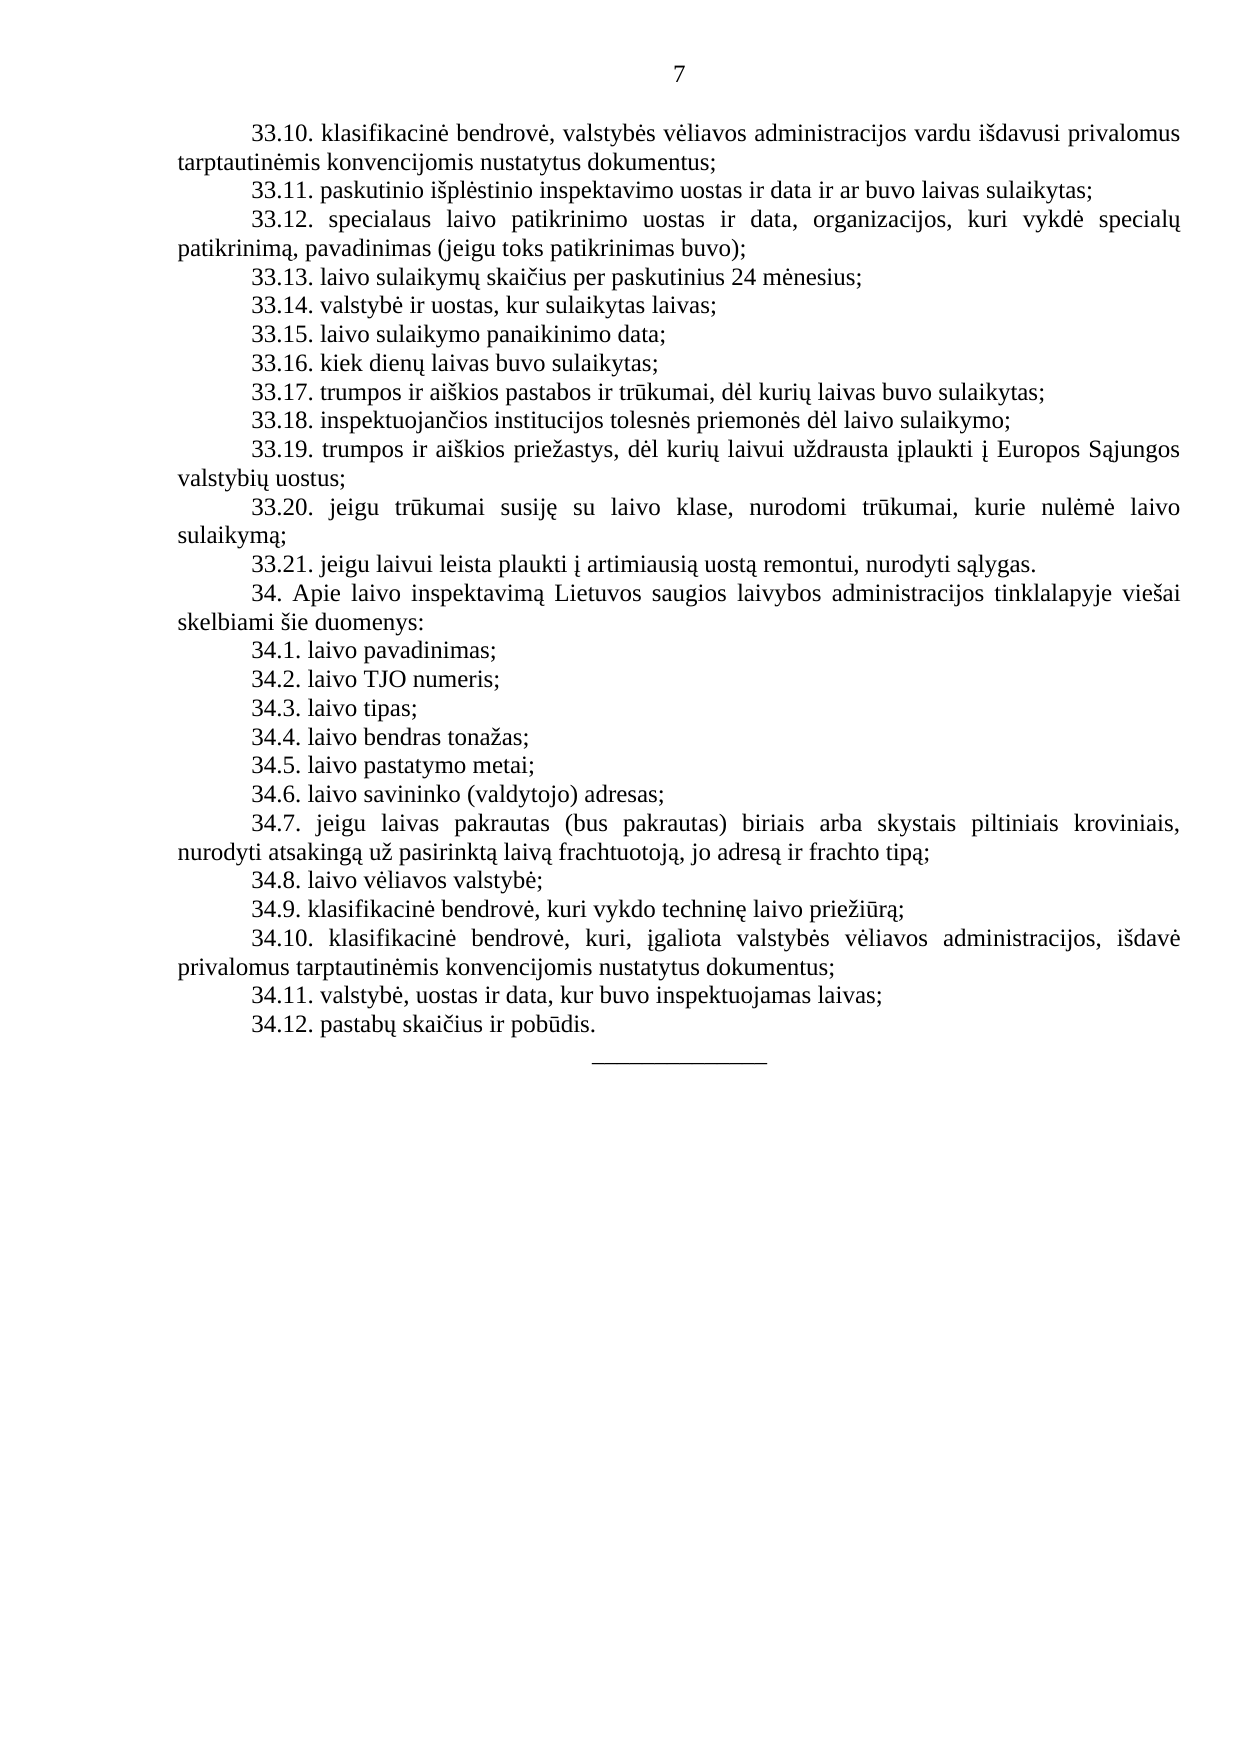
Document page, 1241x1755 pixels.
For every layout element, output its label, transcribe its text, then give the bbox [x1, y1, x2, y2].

text ______________ [177, 1038, 1181, 1067]
text 34.9. klasifikacinė bendrovė, kuri vykdo techninę laivo priežiūrą; [177, 894, 1181, 923]
text 34.2. laivo TJO numeris; [177, 664, 1181, 693]
text 34.10. klasifikacinė bendrovė, kuri, įgaliota valstybės vėliavos administracijos, išdavė privalomus tarptautinėmis konvencijomis nustatytus dokumentus; [177, 923, 1181, 981]
text 34. Apie laivo inspektavimą Lietuvos saugios laivybos administracijos tinklalapyje viešai skelbiami šie duomenys: [177, 578, 1181, 636]
text 34.6. laivo savininko (valdytojo) adresas; [177, 779, 1181, 808]
text 33.11. paskutinio išplėstinio inspektavimo uostas ir data ir ar buvo laivas sulaikytas; [177, 176, 1181, 204]
text 33.19. trumpos ir aiškios priežastys, dėl kurių laivui uždrausta įplaukti į Europos Sąjungos valstybių uostus; [177, 434, 1181, 492]
text 33.10. klasifikacinė bendrovė, valstybės vėliavos administracijos vardu išdavusi privalomus tarptautinėmis konvencijomis nustatytus dokumentus; [177, 118, 1181, 176]
text 34.5. laivo pastatymo metai; [177, 751, 1181, 779]
text 33.16. kiek dienų laivas buvo sulaikytas; [177, 348, 1181, 377]
text 34.8. laivo vėliavos valstybė; [177, 866, 1181, 894]
text 34.7. jeigu laivas pakrautas (bus pakrautas) biriais arba skystais piltiniais kroviniais, nurodyti atsakingą už pasirinktą laivą frachtuotoją, jo adresą ir frachto tipą; [177, 808, 1181, 866]
text 33.14. valstybė ir uostas, kur sulaikytas laivas; [177, 291, 1181, 319]
text 34.1. laivo pavadinimas; [177, 636, 1181, 664]
text 34.4. laivo bendras tonažas; [177, 722, 1181, 751]
text 34.11. valstybė, uostas ir data, kur buvo inspektuojamas laivas; [177, 981, 1181, 1009]
text 33.15. laivo sulaikymo panaikinimo data; [177, 319, 1181, 348]
text 34.3. laivo tipas; [177, 693, 1181, 722]
text 34.12. pastabų skaičius ir pobūdis. [177, 1009, 1181, 1038]
text 33.12. specialaus laivo patikrinimo uostas ir data, organizacijos, kuri vykdė specialų patikrinimą, pavadinimas (jeigu toks patikrinimas buvo); [177, 204, 1181, 262]
text 33.13. laivo sulaikymų skaičius per paskutinius 24 mėnesius; [177, 262, 1181, 291]
text 33.17. trumpos ir aiškios pastabos ir trūkumai, dėl kurių laivas buvo sulaikytas; [177, 377, 1181, 406]
text 33.18. inspektuojančios institucijos tolesnės priemonės dėl laivo sulaikymo; [177, 406, 1181, 434]
text 33.20. jeigu trūkumai susiję su laivo klase, nurodomi trūkumai, kurie nulėmė laivo sulaikymą; [177, 492, 1181, 549]
text 33.21. jeigu laivui leista plaukti į artimiausią uostą remontui, nurodyti sąlygas. [177, 549, 1181, 578]
